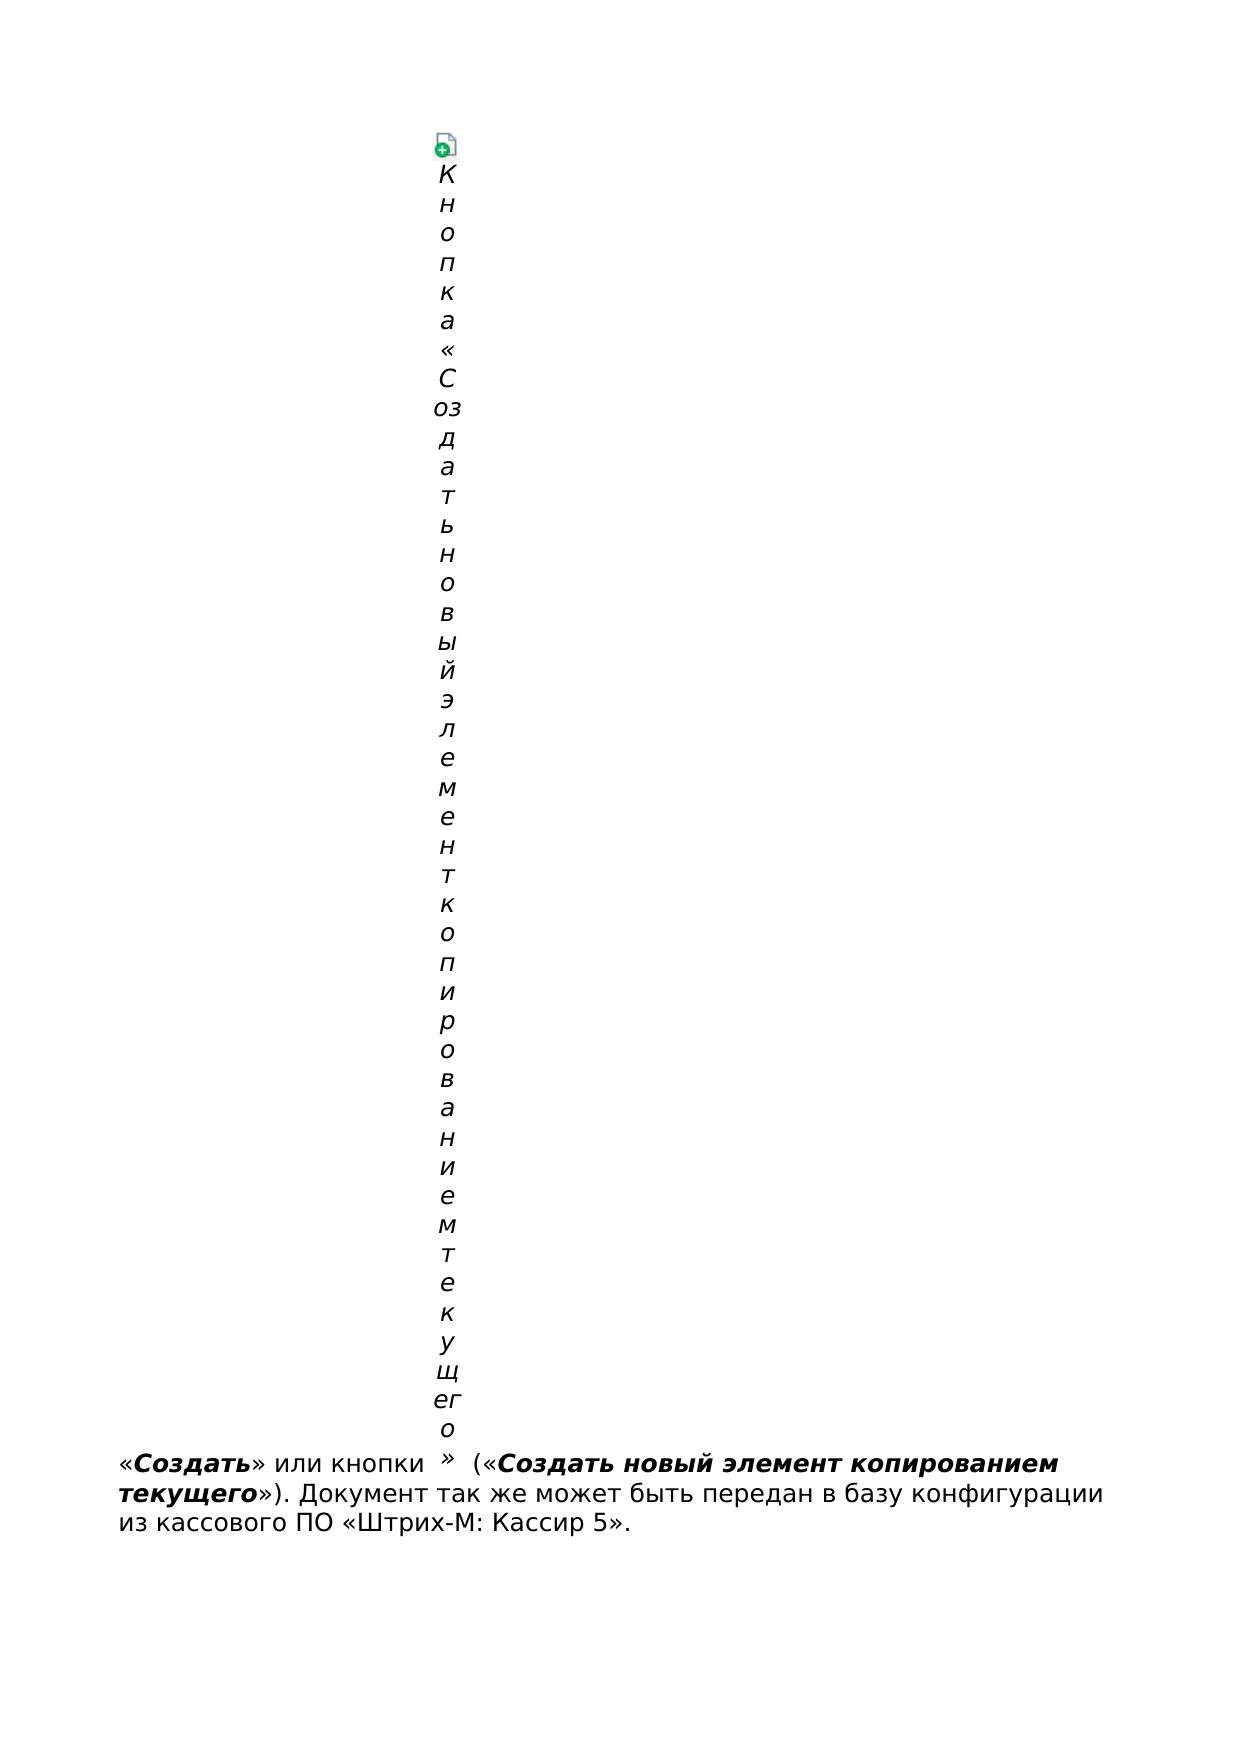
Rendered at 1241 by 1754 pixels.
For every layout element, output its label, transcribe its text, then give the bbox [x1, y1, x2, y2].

picture [432, 130, 465, 161]
text Кнопка «Создать новый элемент копированием текущего» [433, 161, 464, 1473]
text «Создать» или кнопки («Создать новый элемент копированием текущего»). Документ так же может быть передан в базу конфигурации из кассового ПО «Штрих-М: Кассир 5». [118, 118, 1122, 1566]
